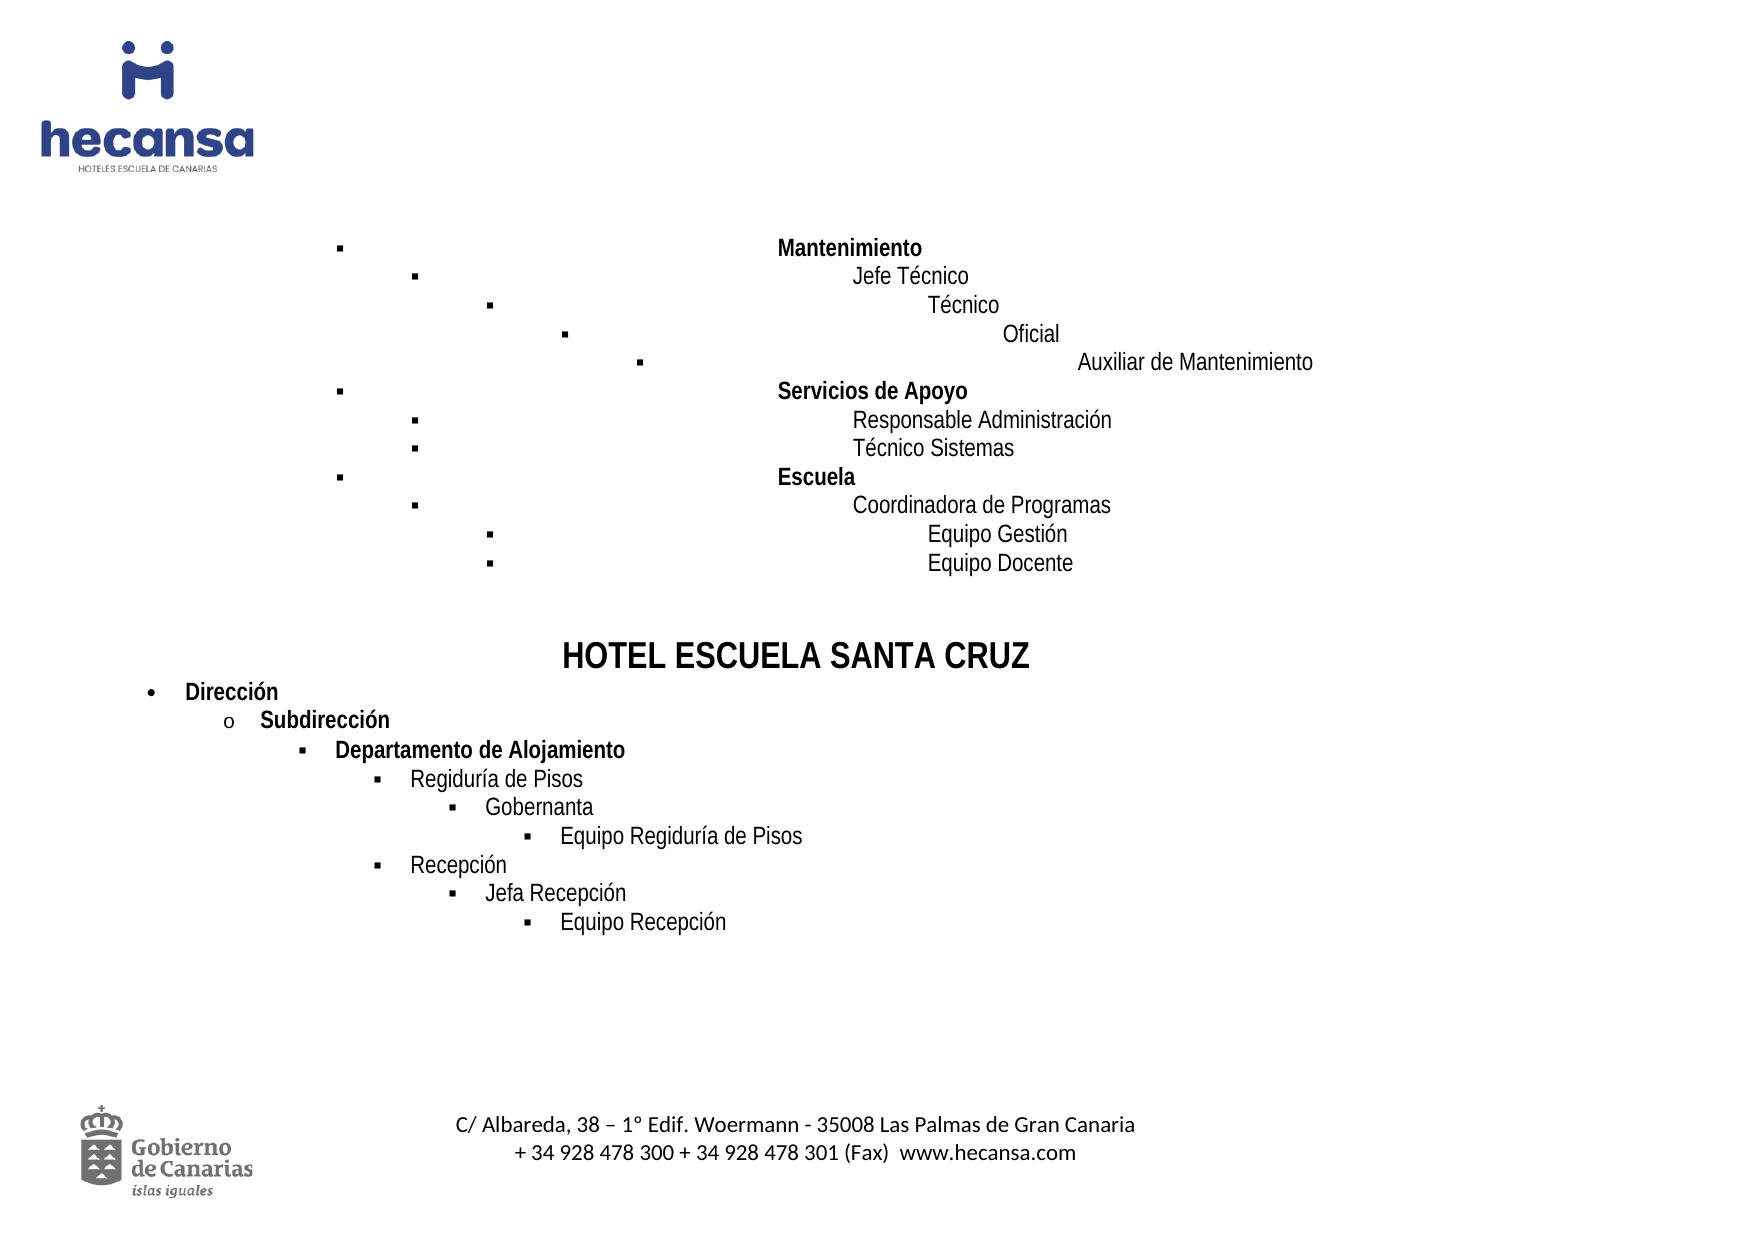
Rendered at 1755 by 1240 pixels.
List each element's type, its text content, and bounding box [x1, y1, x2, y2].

list Auxiliar de Mantenimiento [635, 347, 1444, 376]
list Escuela [335, 462, 1444, 491]
list Jefa Recepción [448, 878, 1444, 907]
list Regiduría de Pisos [373, 764, 1444, 792]
list Departamento de Alojamiento [298, 735, 1444, 764]
text HOTEL ESCUELA SANTA CRUZ [148, 634, 1444, 677]
list Dirección [148, 677, 1444, 705]
list Subdirección [223, 705, 1444, 735]
list Equipo Docente [485, 548, 1444, 576]
list Equipo Regiduría de Pisos [523, 821, 1444, 850]
list Servicios de Apoyo [335, 376, 1444, 404]
list Jefe Técnico [410, 261, 1444, 290]
list Equipo Recepción [523, 907, 1444, 936]
list Gobernanta [448, 792, 1444, 821]
list Técnico Sistemas [410, 433, 1444, 462]
list Equipo Gestión [485, 519, 1444, 548]
list Técnico [485, 290, 1444, 319]
list Responsable Administración [410, 404, 1444, 433]
list Mantenimiento [335, 233, 1444, 261]
list Coordinadora de Programas [410, 491, 1444, 519]
list Oficial [560, 319, 1444, 347]
list Recepción [373, 850, 1444, 878]
